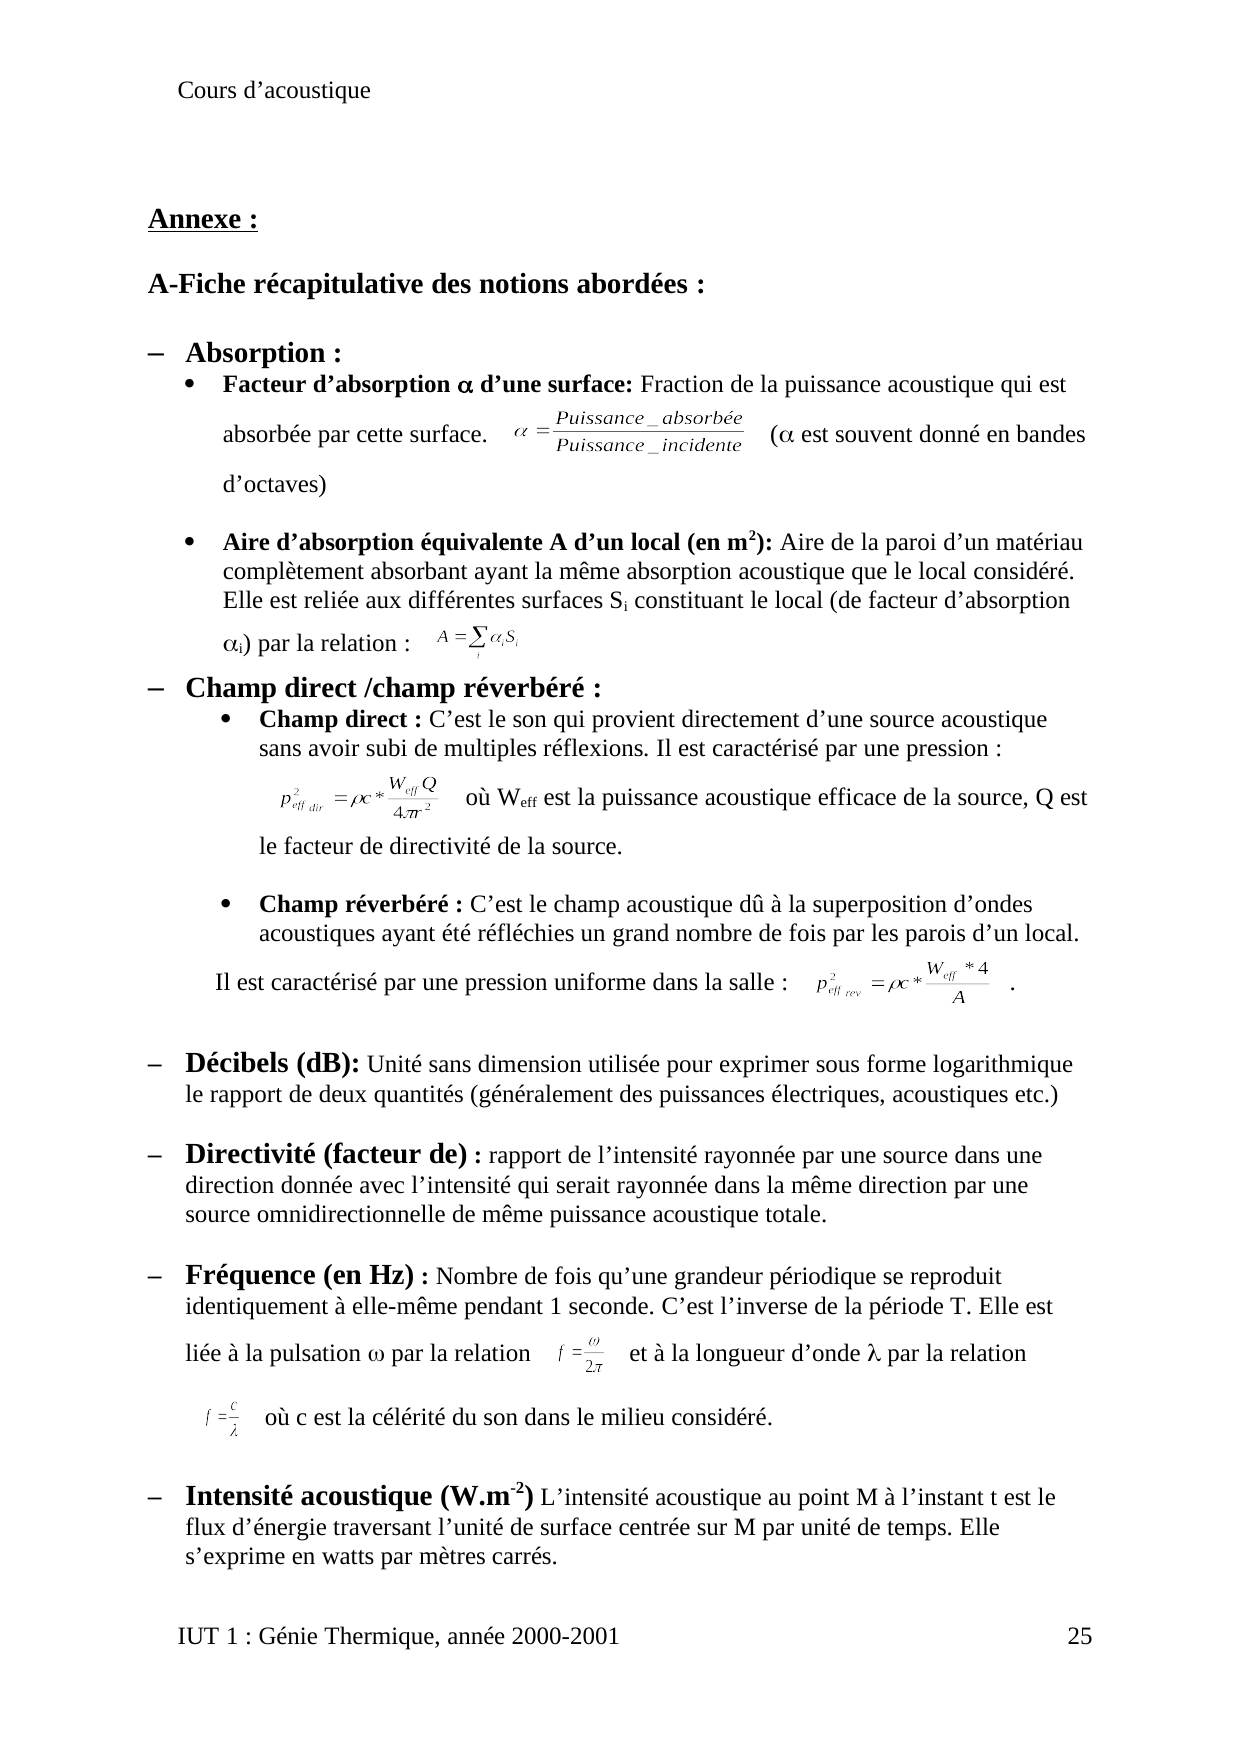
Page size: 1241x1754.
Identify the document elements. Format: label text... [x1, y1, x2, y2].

list Décibels (dB): Unité sans dimension utilisée pour exprimer sous forme logarithmique le rapport de deux quantités (généralement des puissances électriques, acoustiques etc.) [148, 1045, 1092, 1107]
list Directivité (facteur de) : rapport de l’intensité rayonnée par une source dans une direction donnée avec l’intensité qui serait rayonnée dans la même direction par une source omnidirectionnelle de même puissance acoustique totale. [148, 1137, 1092, 1228]
list Champ direct /champ réverbéré : [148, 670, 1092, 704]
list Facteur d’absorption  d’une surface: Fraction de la puissance acoustique qui est absorbée par cette surface. ( est souvent donné en bandes d’octaves) [185, 369, 1092, 498]
subtitle A-Fiche récapitulative des notions abordées : [148, 267, 1092, 300]
subtitle Annexe : [148, 202, 1092, 235]
list Champ direct : C’est le son qui provient directement d’une source acoustique sans avoir subi de multiples réflexions. Il est caractérisé par une pression : où Weff est la puissance acoustique efficace de la source, Q est le facteur de directivité de la source. [221, 704, 1092, 860]
list Absorption : [148, 335, 1092, 369]
list Champ réverbéré : C’est le champ acoustique dû à la superposition d’ondes acoustiques ayant été réfléchies un grand nombre de fois par les parois d’un local. [221, 889, 1092, 947]
list Il est caractérisé par une pression uniforme dans la salle : . [185, 947, 1092, 1016]
list Fréquence (en Hz) : Nombre de fois qu’une grandeur périodique se reproduit identiquement à elle-même pendant 1 seconde. C’est l’inverse de la période T. Elle est liée à la pulsation  par la relation et à la longueur d’onde  par la relation où c est la célérité du son dans le milieu considéré. [148, 1257, 1092, 1449]
list Intensité acoustique (W.m-2) L’intensité acoustique au point M à l’instant t est le flux d’énergie traversant l’unité de surface centrée sur M par unité de temps. Elle s’exprime en watts par mètres carrés. [148, 1478, 1092, 1570]
list Aire d’absorption équivalente A d’un local (en m2): Aire de la paroi d’un matériau complètement absorbant ayant la même absorption acoustique que le local considéré. Elle est reliée aux différentes surfaces Si constituant le local (de facteur d’absorption i) par la relation : [185, 527, 1092, 670]
